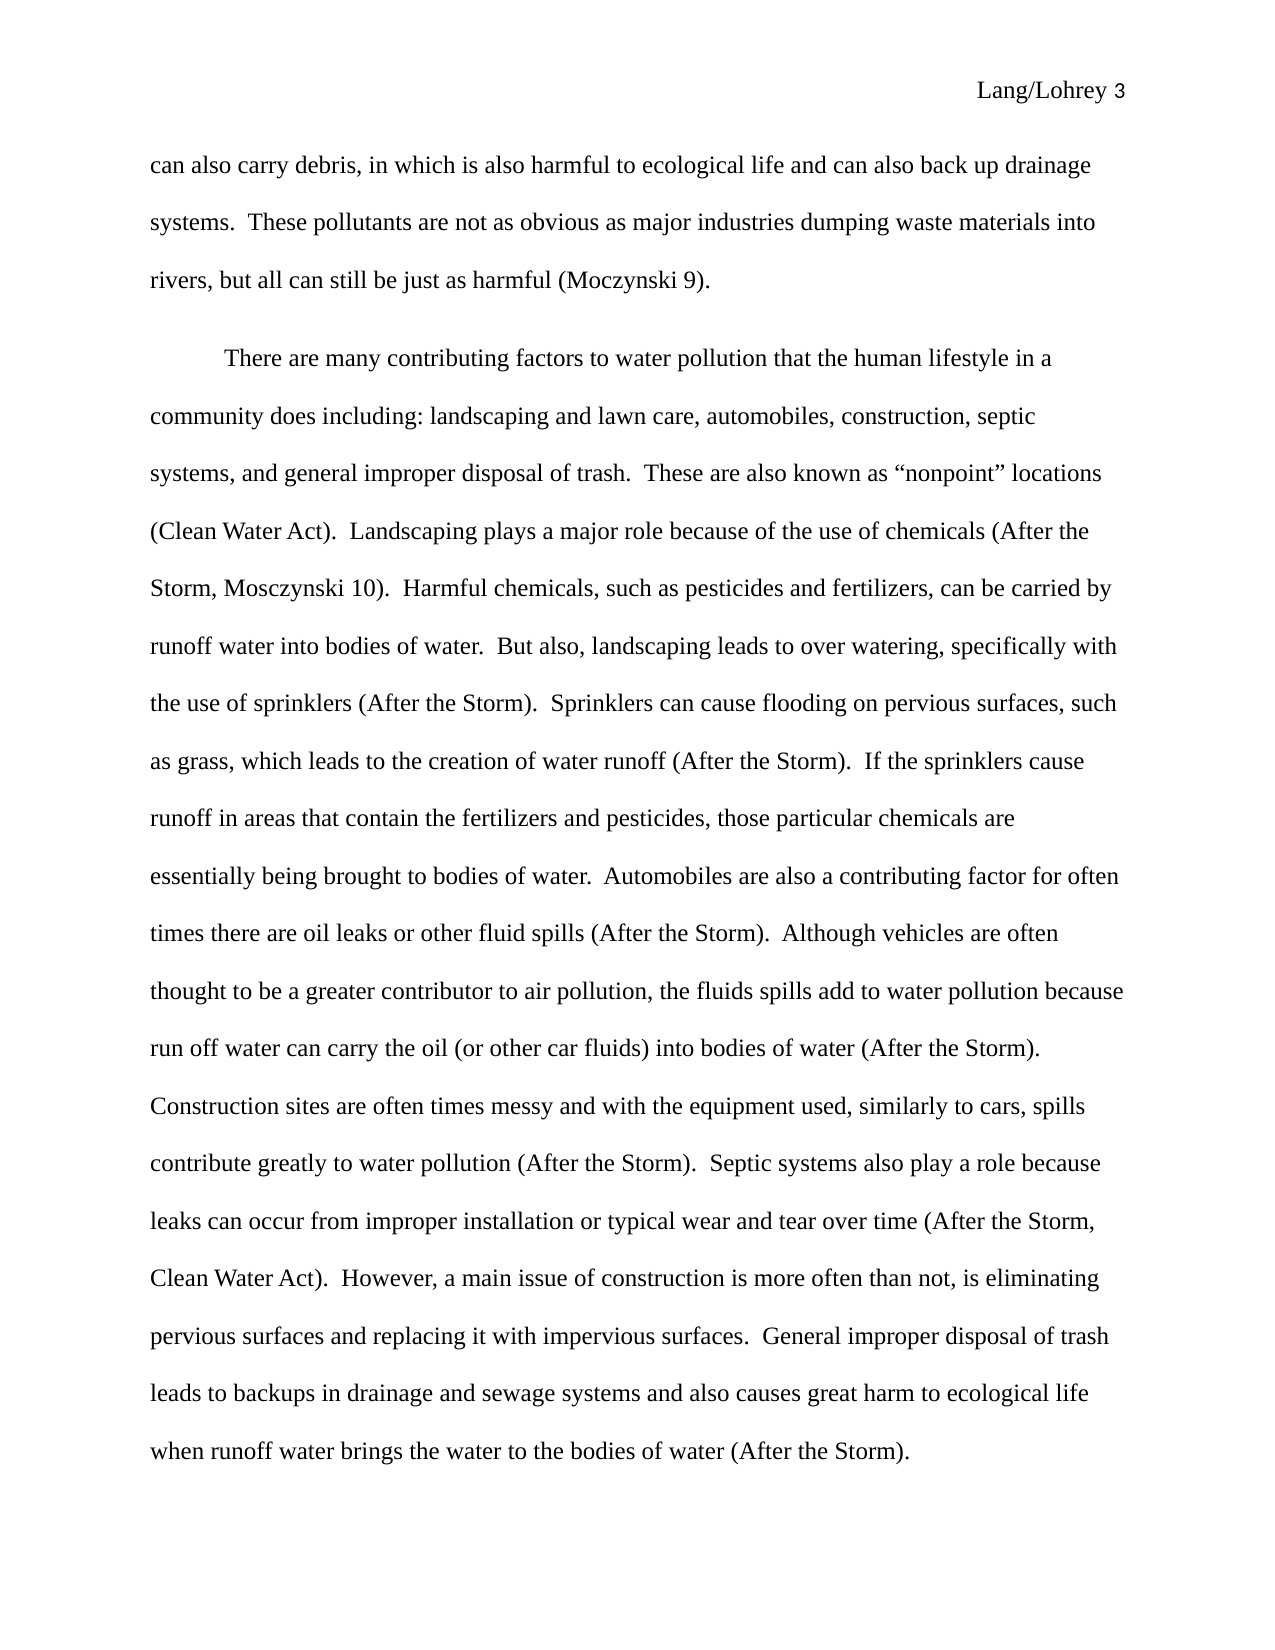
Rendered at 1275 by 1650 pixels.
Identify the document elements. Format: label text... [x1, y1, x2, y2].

text can also carry debris, in which is also harmful to ecological life and can also back up drainage systems. These pollutants are not as obvious as major industries dumping waste materials into rivers, but all can still be just as harmful (Moczynski 9). [150, 150, 1125, 294]
text There are many contributing factors to water pollution that the human lifestyle in a community does including: landscaping and lawn care, automobiles, construction, septic systems, and general improper disposal of trash. These are also known as “nonpoint” locations (Clean Water Act). Landscaping plays a major role because of the use of chemicals (After the Storm, Mosczynski 10). Harmful chemicals, such as pesticides and fertilizers, can be carried by runoff water into bodies of water. But also, landscaping leads to over watering, specifically with the use of sprinklers (After the Storm). Sprinklers can cause flooding on pervious surfaces, such as grass, which leads to the creation of water runoff (After the Storm). If the sprinklers cause runoff in areas that contain the fertilizers and pesticides, those particular chemicals are essentially being brought to bodies of water. Automobiles are also a contributing factor for often times there are oil leaks or other fluid spills (After the Storm). Although vehicles are often thought to be a greater contributor to air pollution, the fluids spills add to water pollution because run off water can carry the oil (or other car fluids) into bodies of water (After the Storm). Construction sites are often times messy and with the equipment used, similarly to cars, spills contribute greatly to water pollution (After the Storm). Septic systems also play a role because leaks can occur from improper installation or typical wear and tear over time (After the Storm, Clean Water Act). However, a main issue of construction is more often than not, is eliminating pervious surfaces and replacing it with impervious surfaces. General improper disposal of trash leads to backups in drainage and sewage systems and also causes great harm to ecological life when runoff water brings the water to the bodies of water (After the Storm). [150, 343, 1125, 1464]
